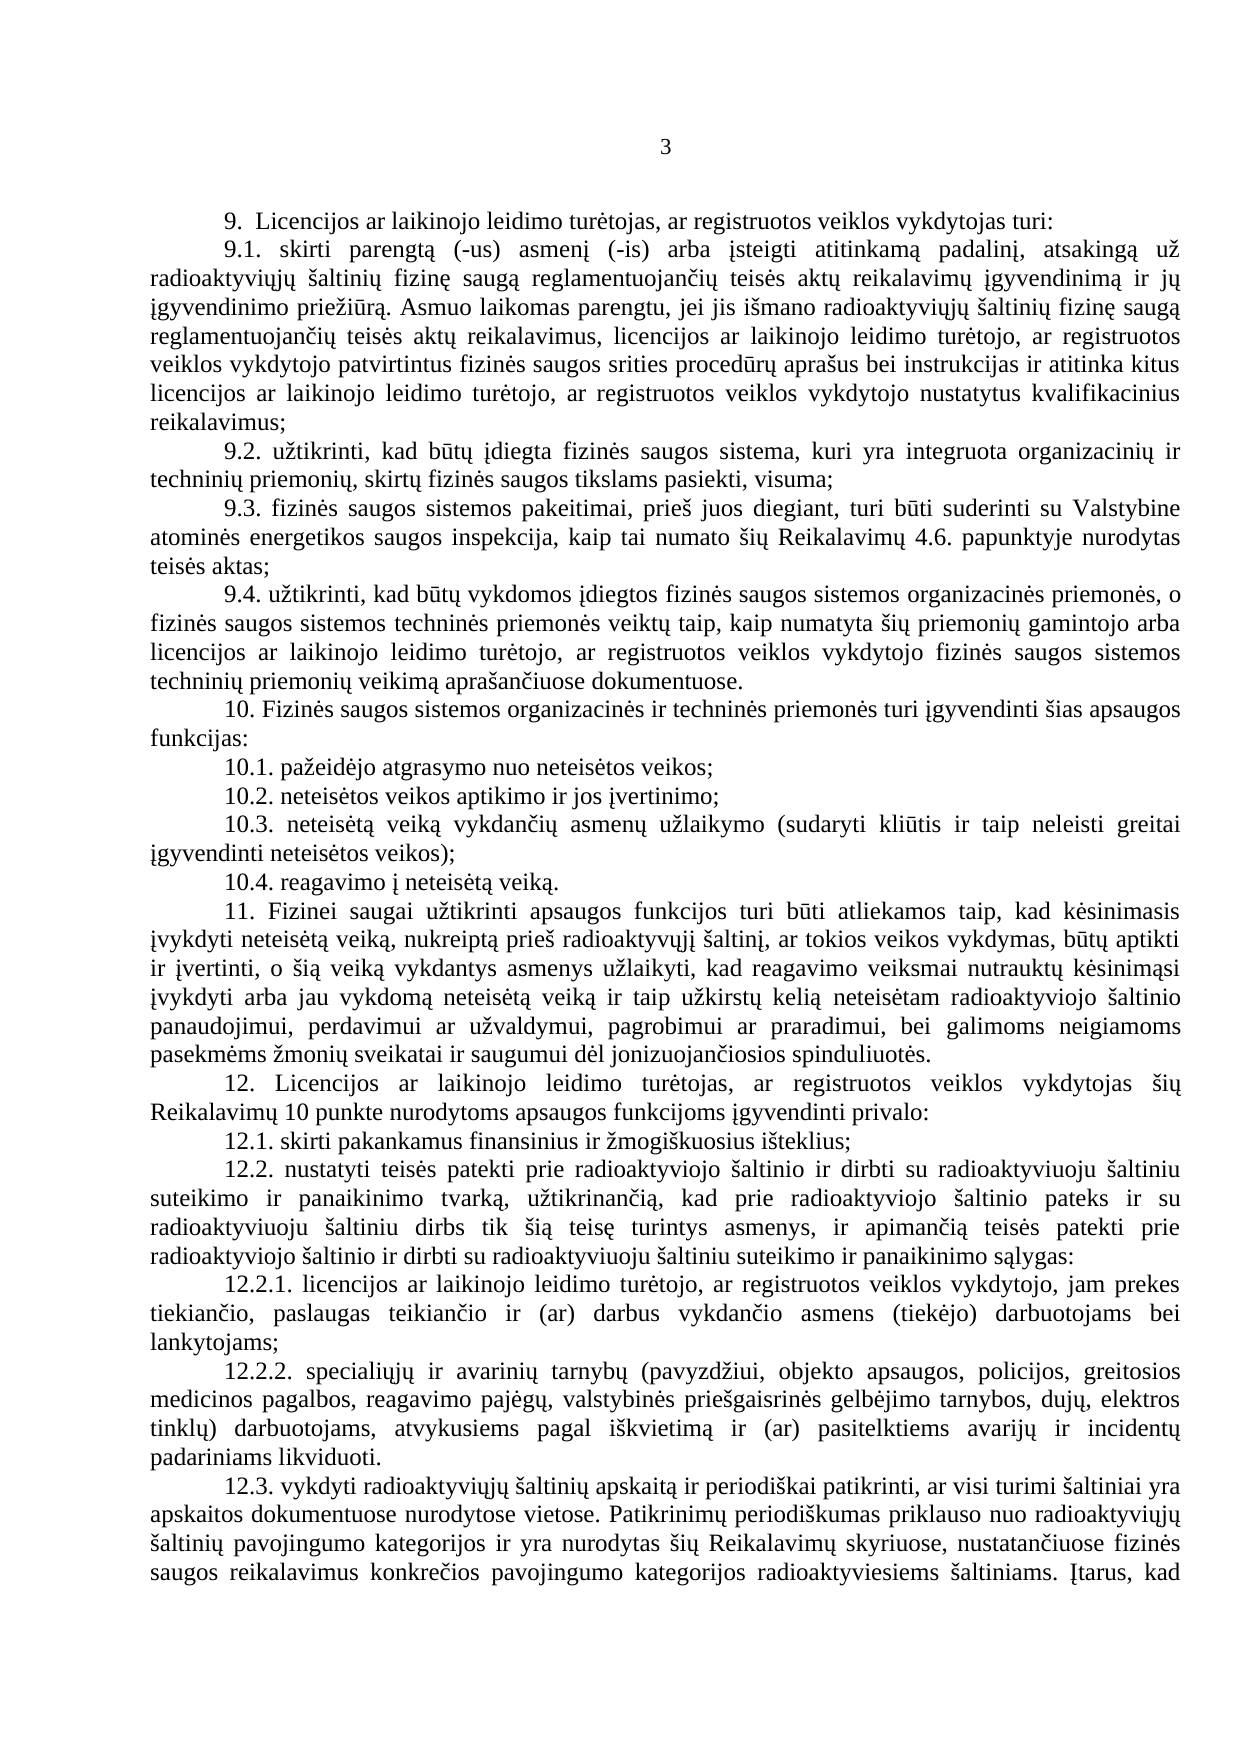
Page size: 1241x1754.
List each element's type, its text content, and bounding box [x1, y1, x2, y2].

text 9.3. fizinės saugos sistemos pakeitimai, prieš juos diegiant, turi būti suderinti su Valstybine atominės energetikos saugos inspekcija, kaip tai numato šių Reikalavimų 4.6. papunktyje nurodytas teisės aktas; [150, 493, 1181, 579]
text 10.1. pažeidėjo atgrasymo nuo neteisėtos veikos; [150, 752, 1181, 781]
text 10. Fizinės saugos sistemos organizacinės ir techninės priemonės turi įgyvendinti šias apsaugos funkcijas: [150, 694, 1181, 752]
text 12.2.1. licencijos ar laikinojo leidimo turėtojo, ar registruotos veiklos vykdytojo, jam prekes tiekiančio, paslaugas teikiančio ir (ar) darbus vykdančio asmens (tiekėjo) darbuotojams bei lankytojams; [150, 1269, 1181, 1356]
text 10.4. reagavimo į neteisėtą veiką. [150, 867, 1181, 896]
text 12.2. nustatyti teisės patekti prie radioaktyviojo šaltinio ir dirbti su radioaktyviuoju šaltiniu suteikimo ir panaikinimo tvarką, užtikrinančią, kad prie radioaktyviojo šaltinio pateks ir su radioaktyviuoju šaltiniu dirbs tik šią teisę turintys asmenys, ir apimančią teisės patekti prie radioaktyviojo šaltinio ir dirbti su radioaktyviuoju šaltiniu suteikimo ir panaikinimo sąlygas: [150, 1154, 1181, 1269]
text 9.2. užtikrinti, kad būtų įdiegta fizinės saugos sistema, kuri yra integruota organizacinių ir techninių priemonių, skirtų fizinės saugos tikslams pasiekti, visuma; [150, 436, 1181, 493]
text 10.3. neteisėtą veiką vykdančių asmenų užlaikymo (sudaryti kliūtis ir taip neleisti greitai įgyvendinti neteisėtos veikos); [150, 809, 1181, 867]
text 12.2.2. specialiųjų ir avarinių tarnybų (pavyzdžiui, objekto apsaugos, policijos, greitosios medicinos pagalbos, reagavimo pajėgų, valstybinės priešgaisrinės gelbėjimo tarnybos, dujų, elektros tinklų) darbuotojams, atvykusiems pagal iškvietimą ir (ar) pasitelktiems avarijų ir incidentų padariniams likviduoti. [150, 1356, 1181, 1471]
text 12.3. vykdyti radioaktyviųjų šaltinių apskaitą ir periodiškai patikrinti, ar visi turimi šaltiniai yra apskaitos dokumentuose nurodytose vietose. Patikrinimų periodiškumas priklauso nuo radioaktyviųjų šaltinių pavojingumo kategorijos ir yra nurodytas šių Reikalavimų skyriuose, nustatančiuose fizinės saugos reikalavimus konkrečios pavojingumo kategorijos radioaktyviesiems šaltiniams. Įtarus, kad [150, 1471, 1181, 1586]
text 12. Licencijos ar laikinojo leidimo turėtojas, ar registruotos veiklos vykdytojas šių Reikalavimų 10 punkte nurodytoms apsaugos funkcijoms įgyvendinti privalo: [150, 1068, 1181, 1126]
text 9.1. skirti parengtą (-us) asmenį (-is) arba įsteigti atitinkamą padalinį, atsakingą už radioaktyviųjų šaltinių fizinę saugą reglamentuojančių teisės aktų reikalavimų įgyvendinimą ir jų įgyvendinimo priežiūrą. Asmuo laikomas parengtu, jei jis išmano radioaktyviųjų šaltinių fizinę saugą reglamentuojančių teisės aktų reikalavimus, licencijos ar laikinojo leidimo turėtojo, ar registruotos veiklos vykdytojo patvirtintus fizinės saugos srities procedūrų aprašus bei instrukcijas ir atitinka kitus licencijos ar laikinojo leidimo turėtojo, ar registruotos veiklos vykdytojo nustatytus kvalifikacinius reikalavimus; [150, 234, 1181, 436]
text 12.1. skirti pakankamus finansinius ir žmogiškuosius išteklius; [150, 1126, 1181, 1154]
text 9.4. užtikrinti, kad būtų vykdomos įdiegtos fizinės saugos sistemos organizacinės priemonės, o fizinės saugos sistemos techninės priemonės veiktų taip, kaip numatyta šių priemonių gamintojo arba licencijos ar laikinojo leidimo turėtojo, ar registruotos veiklos vykdytojo fizinės saugos sistemos techninių priemonių veikimą aprašančiuose dokumentuose. [150, 579, 1181, 694]
text 10.2. neteisėtos veikos aptikimo ir jos įvertinimo; [150, 781, 1181, 809]
text 9. Licencijos ar laikinojo leidimo turėtojas, ar registruotos veiklos vykdytojas turi: [150, 206, 1181, 234]
text 11. Fizinei saugai užtikrinti apsaugos funkcijos turi būti atliekamos taip, kad kėsinimasis įvykdyti neteisėtą veiką, nukreiptą prieš radioaktyvųjį šaltinį, ar tokios veikos vykdymas, būtų aptikti ir įvertinti, o šią veiką vykdantys asmenys užlaikyti, kad reagavimo veiksmai nutrauktų kėsinimąsi įvykdyti arba jau vykdomą neteisėtą veiką ir taip užkirstų kelią neteisėtam radioaktyviojo šaltinio panaudojimui, perdavimui ar užvaldymui, pagrobimui ar praradimui, bei galimoms neigiamoms pasekmėms žmonių sveikatai ir saugumui dėl jonizuojančiosios spinduliuotės. [150, 896, 1181, 1068]
